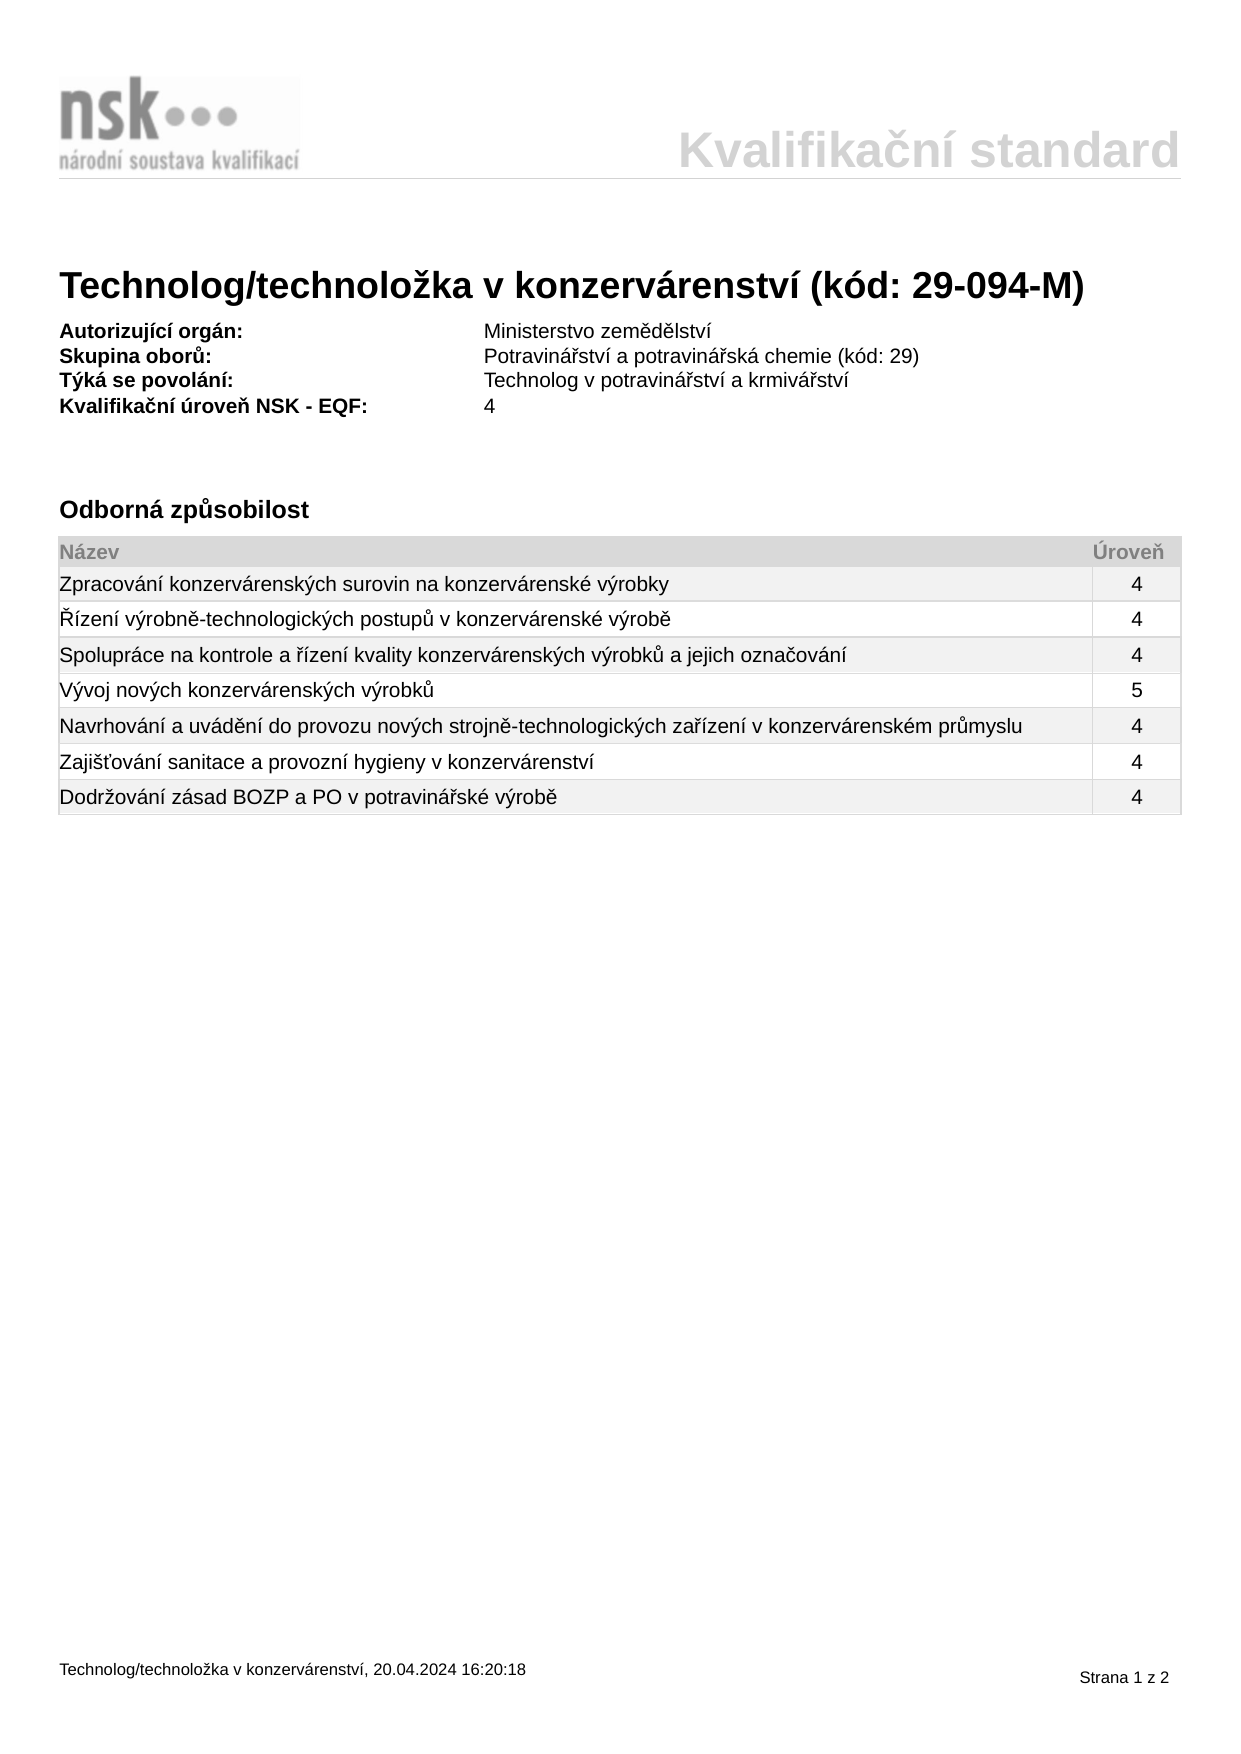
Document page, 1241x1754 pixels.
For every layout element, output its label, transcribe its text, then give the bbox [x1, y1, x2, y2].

table_cell [59, 179, 1181, 196]
table_header Kvalifikační standard [626, 59, 1181, 178]
table_cell [620, 1386, 626, 1659]
table_cell [1093, 1114, 1169, 1386]
table_cell [620, 815, 626, 1113]
table_cell 4 [1093, 567, 1180, 600]
table_cell 4 [1093, 744, 1180, 779]
table_cell [862, 1386, 1093, 1659]
table_cell [626, 196, 862, 224]
table_cell [484, 524, 620, 536]
table_cell Vývoj nových konzervárenských výrobků [60, 674, 1092, 707]
table_cell Skupina oborů: [59, 344, 483, 368]
table_cell [484, 418, 620, 489]
table_cell 4 [1093, 602, 1180, 636]
table_cell Odborná způsobilost [59, 489, 1181, 524]
table_cell [484, 1114, 620, 1386]
table_cell [484, 196, 620, 224]
table_cell [59, 815, 483, 1113]
table_cell [1093, 815, 1169, 1113]
table_cell Dodržování zásad BOZP a PO v potravinářské výrobě [60, 780, 1092, 813]
table_cell [1093, 307, 1169, 319]
table_cell Technolog/technoložka v konzervárenství (kód: 29-094-M) [59, 224, 1181, 307]
table_cell [1169, 1114, 1181, 1386]
table_cell 4 [484, 394, 1181, 417]
table_cell 5 [1093, 674, 1180, 707]
table_cell [620, 1114, 626, 1386]
table_cell [862, 815, 1093, 1113]
table_cell [862, 307, 1093, 319]
table_cell [59, 418, 483, 489]
table_cell [1169, 524, 1181, 536]
table_cell [59, 307, 483, 319]
picture [58, 59, 621, 172]
table_cell [862, 524, 1093, 536]
table_cell [1169, 815, 1181, 1113]
table_cell Strana 1 z 2 [862, 1660, 1169, 1696]
table_cell [626, 1386, 862, 1659]
table_cell [59, 172, 483, 178]
table_cell [626, 307, 862, 319]
table_cell Autorizující orgán: [59, 319, 483, 343]
table_cell [626, 524, 862, 536]
table_cell [484, 1386, 620, 1659]
table_cell [862, 1114, 1093, 1386]
table_cell 4 [1093, 708, 1180, 743]
table_cell [620, 418, 626, 489]
table_cell 4 [1093, 638, 1180, 672]
table_cell Spolupráce na kontrole a řízení kvality konzervárenských výrobků a jejich označování [60, 638, 1092, 672]
table_cell [620, 307, 626, 319]
table_cell [484, 172, 620, 178]
table_header [621, 59, 626, 172]
table_cell Název [60, 537, 1092, 566]
table_cell [620, 524, 626, 536]
table_cell [862, 196, 1093, 224]
table_cell [1169, 196, 1181, 224]
table_cell Potravinářství a potravinářská chemie (kód: 29) [484, 344, 1181, 368]
table_cell [59, 1114, 483, 1386]
table_cell [59, 524, 483, 536]
table_cell [1093, 1386, 1169, 1659]
table_cell [1169, 1386, 1181, 1659]
table_cell [1093, 196, 1169, 224]
table_cell Technolog/technoložka v konzervárenství, 20.04.2024 16:20:18 [59, 1660, 862, 1696]
table_cell [1169, 418, 1181, 489]
table_cell Týká se povolání: [59, 368, 483, 392]
table_cell [1093, 524, 1169, 536]
table_cell [620, 196, 626, 224]
table_cell [626, 418, 862, 489]
table_cell Úroveň [1093, 537, 1180, 566]
table_cell [1169, 307, 1181, 319]
table_cell Ministerstvo zemědělství [484, 319, 1181, 344]
table_cell Zpracování konzervárenských surovin na konzervárenské výrobky [60, 567, 1092, 600]
table_cell Navrhování a uvádění do provozu nových strojně-technologických zařízení v konzervárenském průmyslu [60, 708, 1092, 743]
table_cell [1169, 1660, 1181, 1696]
table_cell [1093, 418, 1169, 489]
table_cell Zajišťování sanitace a provozní hygieny v konzervárenství [60, 744, 1092, 779]
table_cell [626, 1114, 862, 1386]
table_cell [862, 418, 1093, 489]
table_cell [59, 196, 483, 224]
table_cell [484, 815, 620, 1113]
table_cell Technolog v potravinářství a krmivářství [484, 368, 1181, 393]
table_cell Řízení výrobně-technologických postupů v konzervárenské výrobě [60, 602, 1092, 636]
table_cell Kvalifikační úroveň NSK - EQF: [59, 394, 483, 417]
table_cell [484, 307, 620, 319]
table_cell [626, 815, 862, 1113]
table_cell 4 [1093, 780, 1180, 813]
table_cell [59, 1386, 483, 1659]
